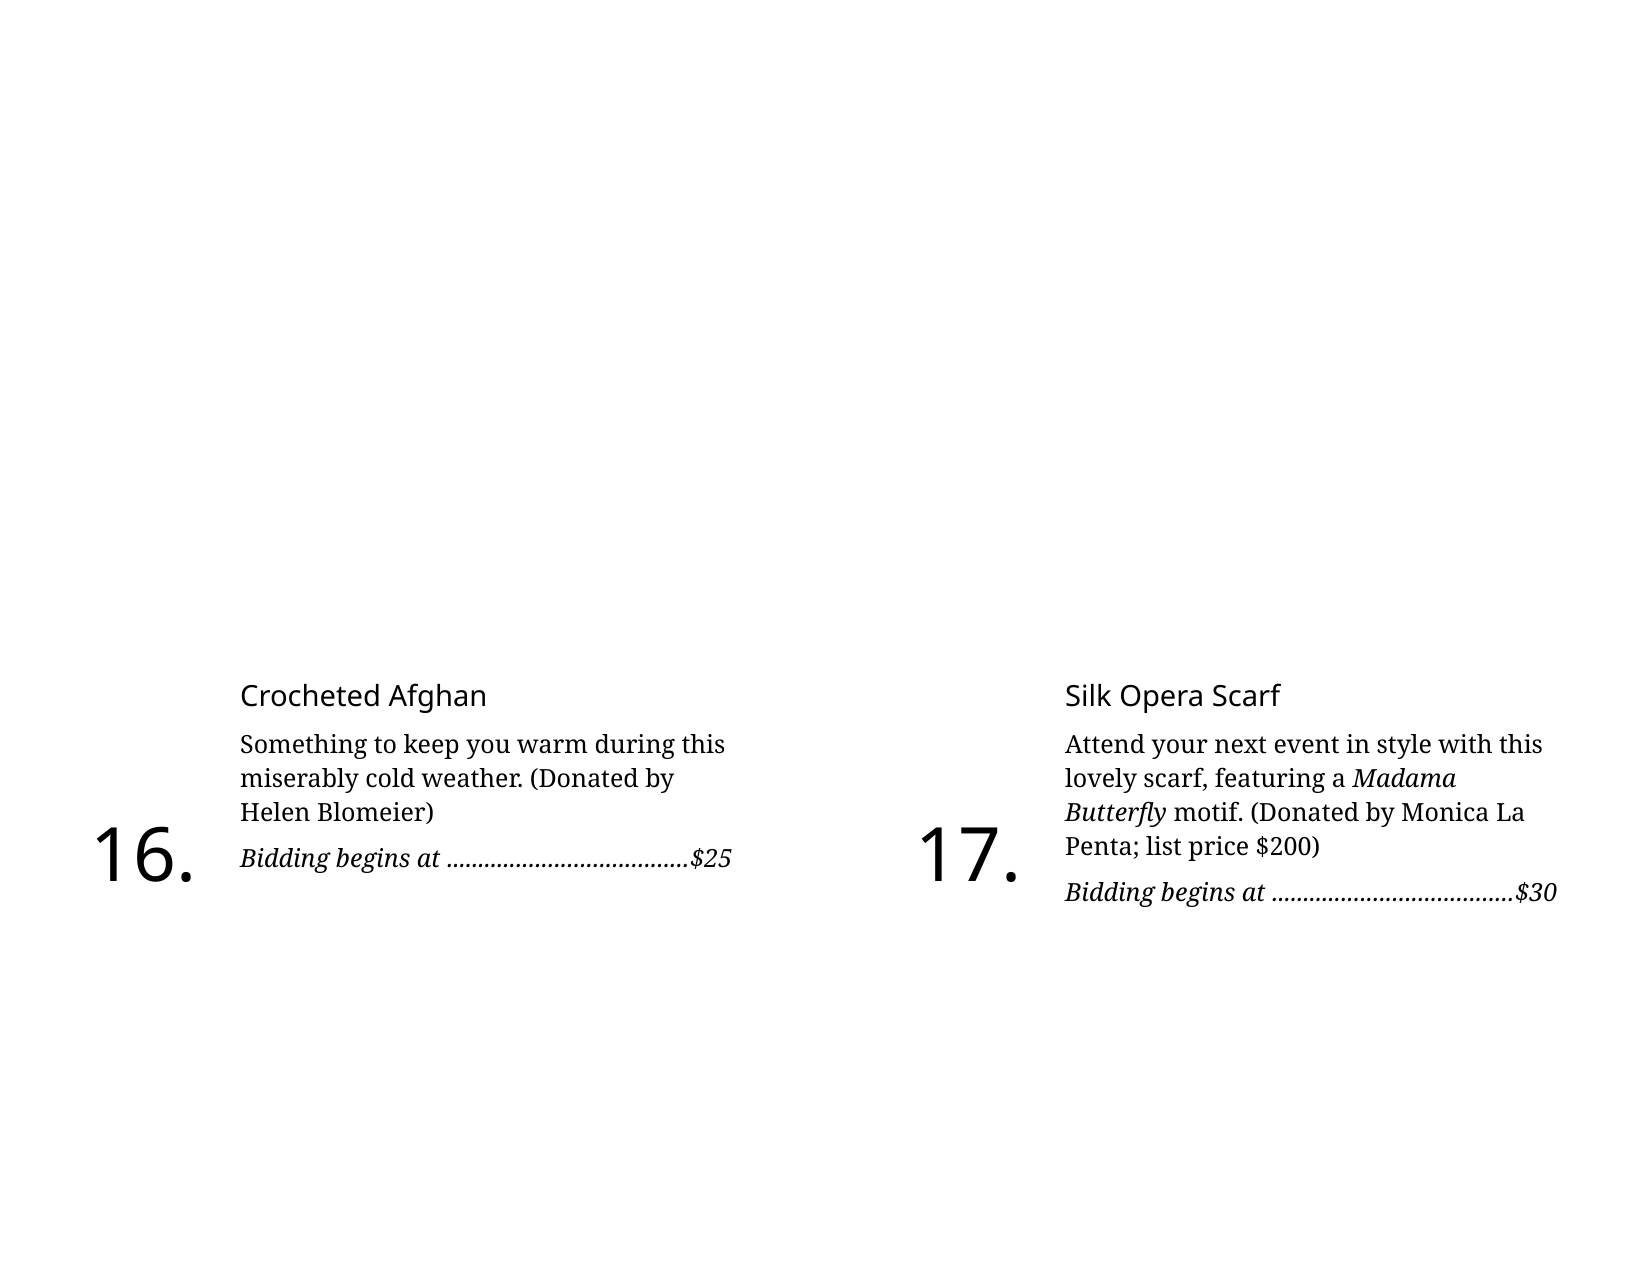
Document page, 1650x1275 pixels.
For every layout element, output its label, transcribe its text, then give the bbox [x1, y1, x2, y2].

text Bidding begins at $30 [1065, 875, 1560, 909]
text Silk Opera Scarf [1065, 675, 1560, 715]
text Bidding begins at $25 [240, 841, 735, 875]
text Something to keep you warm during this miserably cold weather. (Donated by Helen Blomeier) [240, 727, 734, 829]
text Crocheted Afghan [240, 675, 735, 715]
text Attend your next event in style with this lovely scarf, featuring a Madama Butterfly motif. (Donated by Monica La Penta; list price $200) [1065, 727, 1559, 863]
